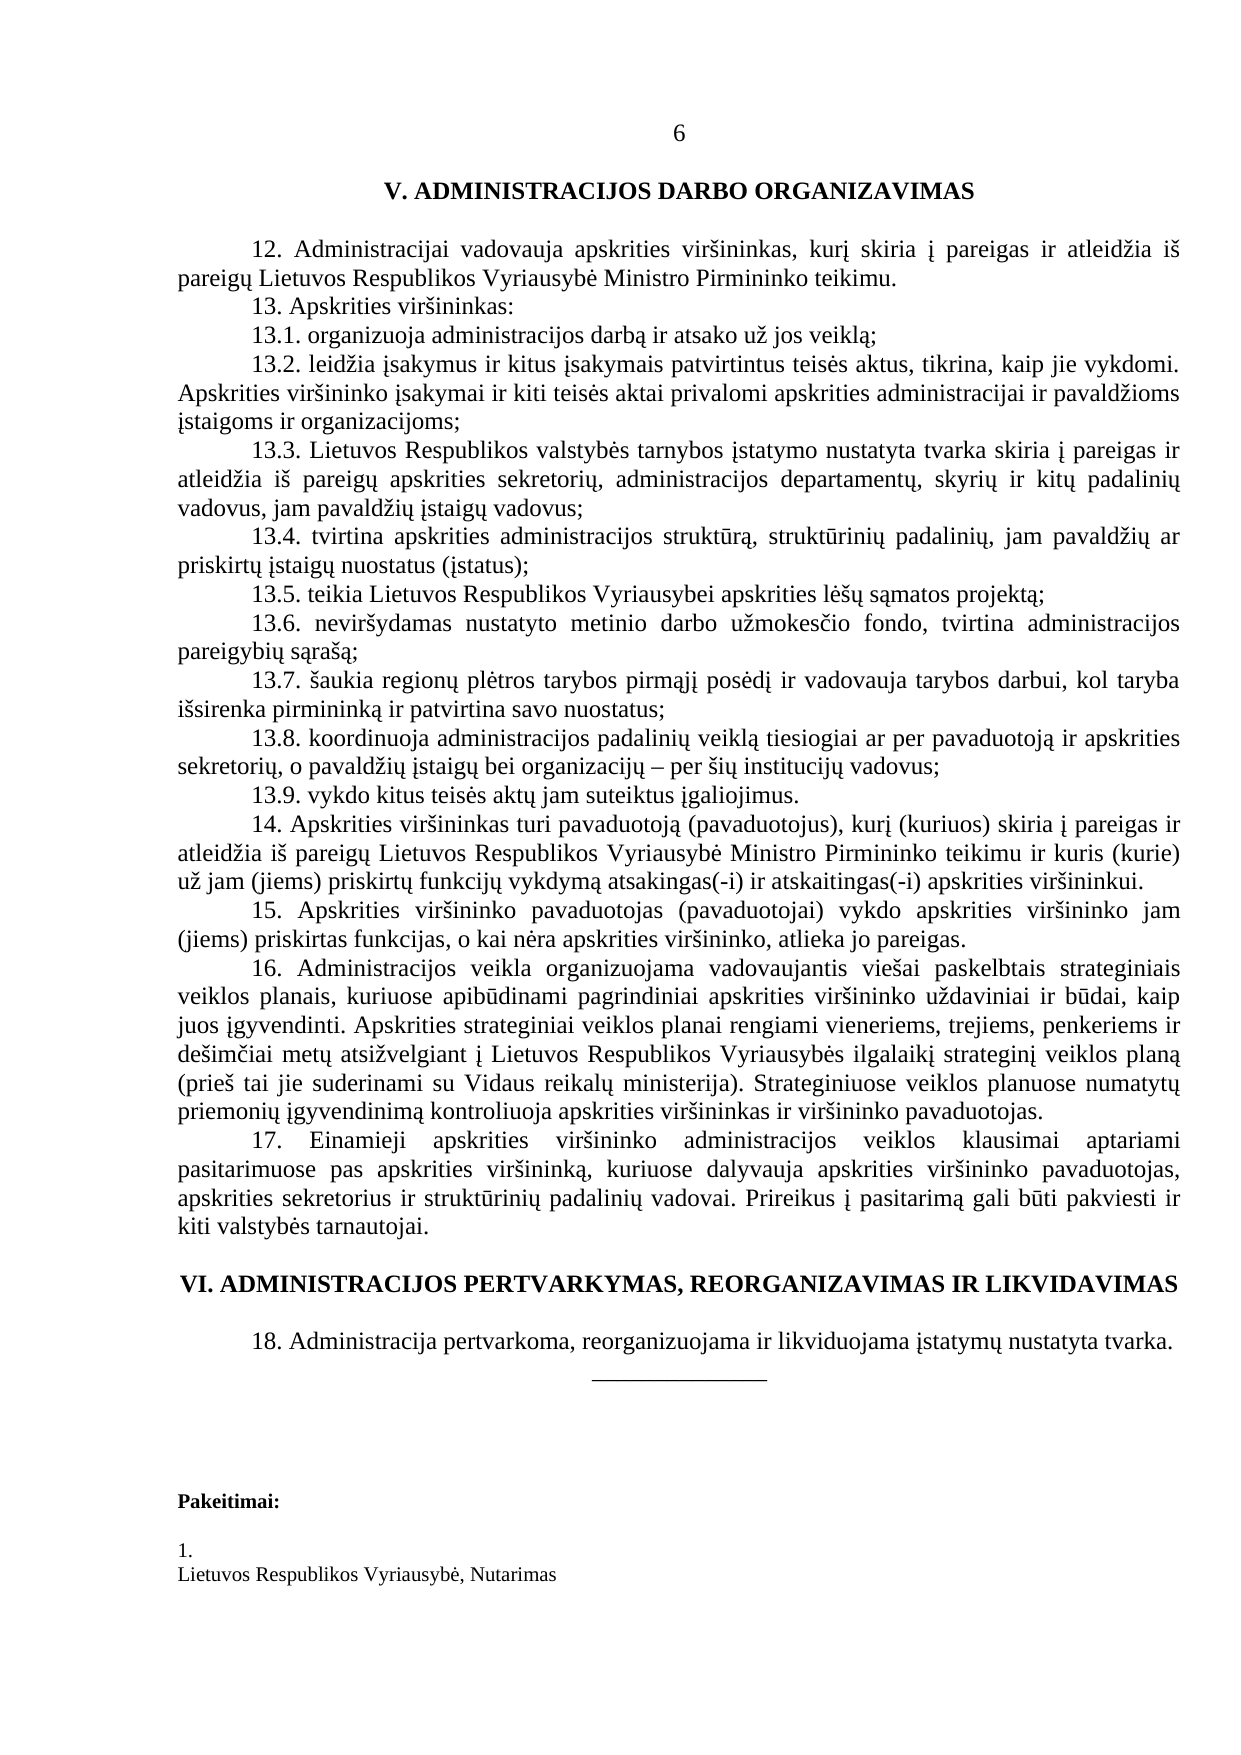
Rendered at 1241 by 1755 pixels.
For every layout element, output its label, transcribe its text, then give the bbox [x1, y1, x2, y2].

text 13. Apskrities viršininkas: [177, 291, 1181, 320]
text 13.3. Lietuvos Respublikos valstybės tarnybos įstatymo nustatyta tvarka skiria į pareigas ir atleidžia iš pareigų apskrities sekretorių, administracijos departamentų, skyrių ir kitų padalinių vadovus, jam pavaldžių įstaigų vadovus; [177, 435, 1181, 521]
text 17. Einamieji apskrities viršininko administracijos veiklos klausimai aptariami pasitarimuose pas apskrities viršininką, kuriuose dalyvauja apskrities viršininko pavaduotojas, apskrities sekretorius ir struktūrinių padalinių vadovai. Prireikus į pasitarimą gali būti pakviesti ir kiti valstybės tarnautojai. [177, 1125, 1181, 1240]
text 13.9. vykdo kitus teisės aktų jam suteiktus įgaliojimus. [177, 780, 1181, 809]
text VI. ADMINISTRACIJOS PERTVARKYMAS, REORGANIZAVIMAS IR LIKVIDAVIMAS [177, 1269, 1181, 1298]
text 1. [177, 1538, 1181, 1562]
text 13.8. koordinuoja administracijos padalinių veiklą tiesiogiai ar per pavaduotoją ir apskrities sekretorių, o pavaldžių įstaigų bei organizacijų – per šių institucijų vadovus; [177, 723, 1181, 780]
text 16. Administracijos veikla organizuojama vadovaujantis viešai paskelbtais strateginiais veiklos planais, kuriuose apibūdinami pagrindiniai apskrities viršininko uždaviniai ir būdai, kaip juos įgyvendinti. Apskrities strateginiai veiklos planai rengiami vieneriems, trejiems, penkeriems ir dešimčiai metų atsižvelgiant į Lietuvos Respublikos Vyriausybės ilgalaikį strateginį veiklos planą (prieš tai jie suderinami su Vidaus reikalų ministerija). Strateginiuose veiklos planuose numatytų priemonių įgyvendinimą kontroliuoja apskrities viršininkas ir viršininko pavaduotojas. [177, 953, 1181, 1125]
text 13.7. šaukia regionų plėtros tarybos pirmąjį posėdį ir vadovauja tarybos darbui, kol taryba išsirenka pirmininką ir patvirtina savo nuostatus; [177, 665, 1181, 723]
text 15. Apskrities viršininko pavaduotojas (pavaduotojai) vykdo apskrities viršininko jam (jiems) priskirtas funkcijas, o kai nėra apskrities viršininko, atlieka jo pareigas. [177, 895, 1181, 953]
text Lietuvos Respublikos Vyriausybė, Nutarimas [177, 1562, 1181, 1586]
text 18. Administracija pertvarkoma, reorganizuojama ir likviduojama įstatymų nustatyta tvarka. [177, 1326, 1181, 1355]
text 13.5. teikia Lietuvos Respublikos Vyriausybei apskrities lėšų sąmatos projektą; [177, 579, 1181, 608]
text 13.2. leidžia įsakymus ir kitus įsakymais patvirtintus teisės aktus, tikrina, kaip jie vykdomi. Apskrities viršininko įsakymai ir kiti teisės aktai privalomi apskrities administracijai ir pavaldžioms įstaigoms ir organizacijoms; [177, 349, 1181, 435]
text ______________ [177, 1355, 1181, 1384]
text 12. Administracijai vadovauja apskrities viršininkas, kurį skiria į pareigas ir atleidžia iš pareigų Lietuvos Respublikos Vyriausybė Ministro Pirmininko teikimu. [177, 234, 1181, 291]
text 14. Apskrities viršininkas turi pavaduotoją (pavaduotojus), kurį (kuriuos) skiria į pareigas ir atleidžia iš pareigų Lietuvos Respublikos Vyriausybė Ministro Pirmininko teikimu ir kuris (kurie) už jam (jiems) priskirtų funkcijų vykdymą atsakingas(-i) ir atskaitingas(-i) apskrities viršininkui. [177, 809, 1181, 895]
text V. ADMINISTRACIJOS DARBO ORGANIZAVIMAS [177, 176, 1181, 205]
text 13.1. organizuoja administracijos darbą ir atsako už jos veiklą; [177, 320, 1181, 349]
text Pakeitimai: [177, 1489, 1181, 1513]
text 13.6. neviršydamas nustatyto metinio darbo užmokesčio fondo, tvirtina administracijos pareigybių sąrašą; [177, 608, 1181, 665]
text 13.4. tvirtina apskrities administracijos struktūrą, struktūrinių padalinių, jam pavaldžių ar priskirtų įstaigų nuostatus (įstatus); [177, 521, 1181, 579]
